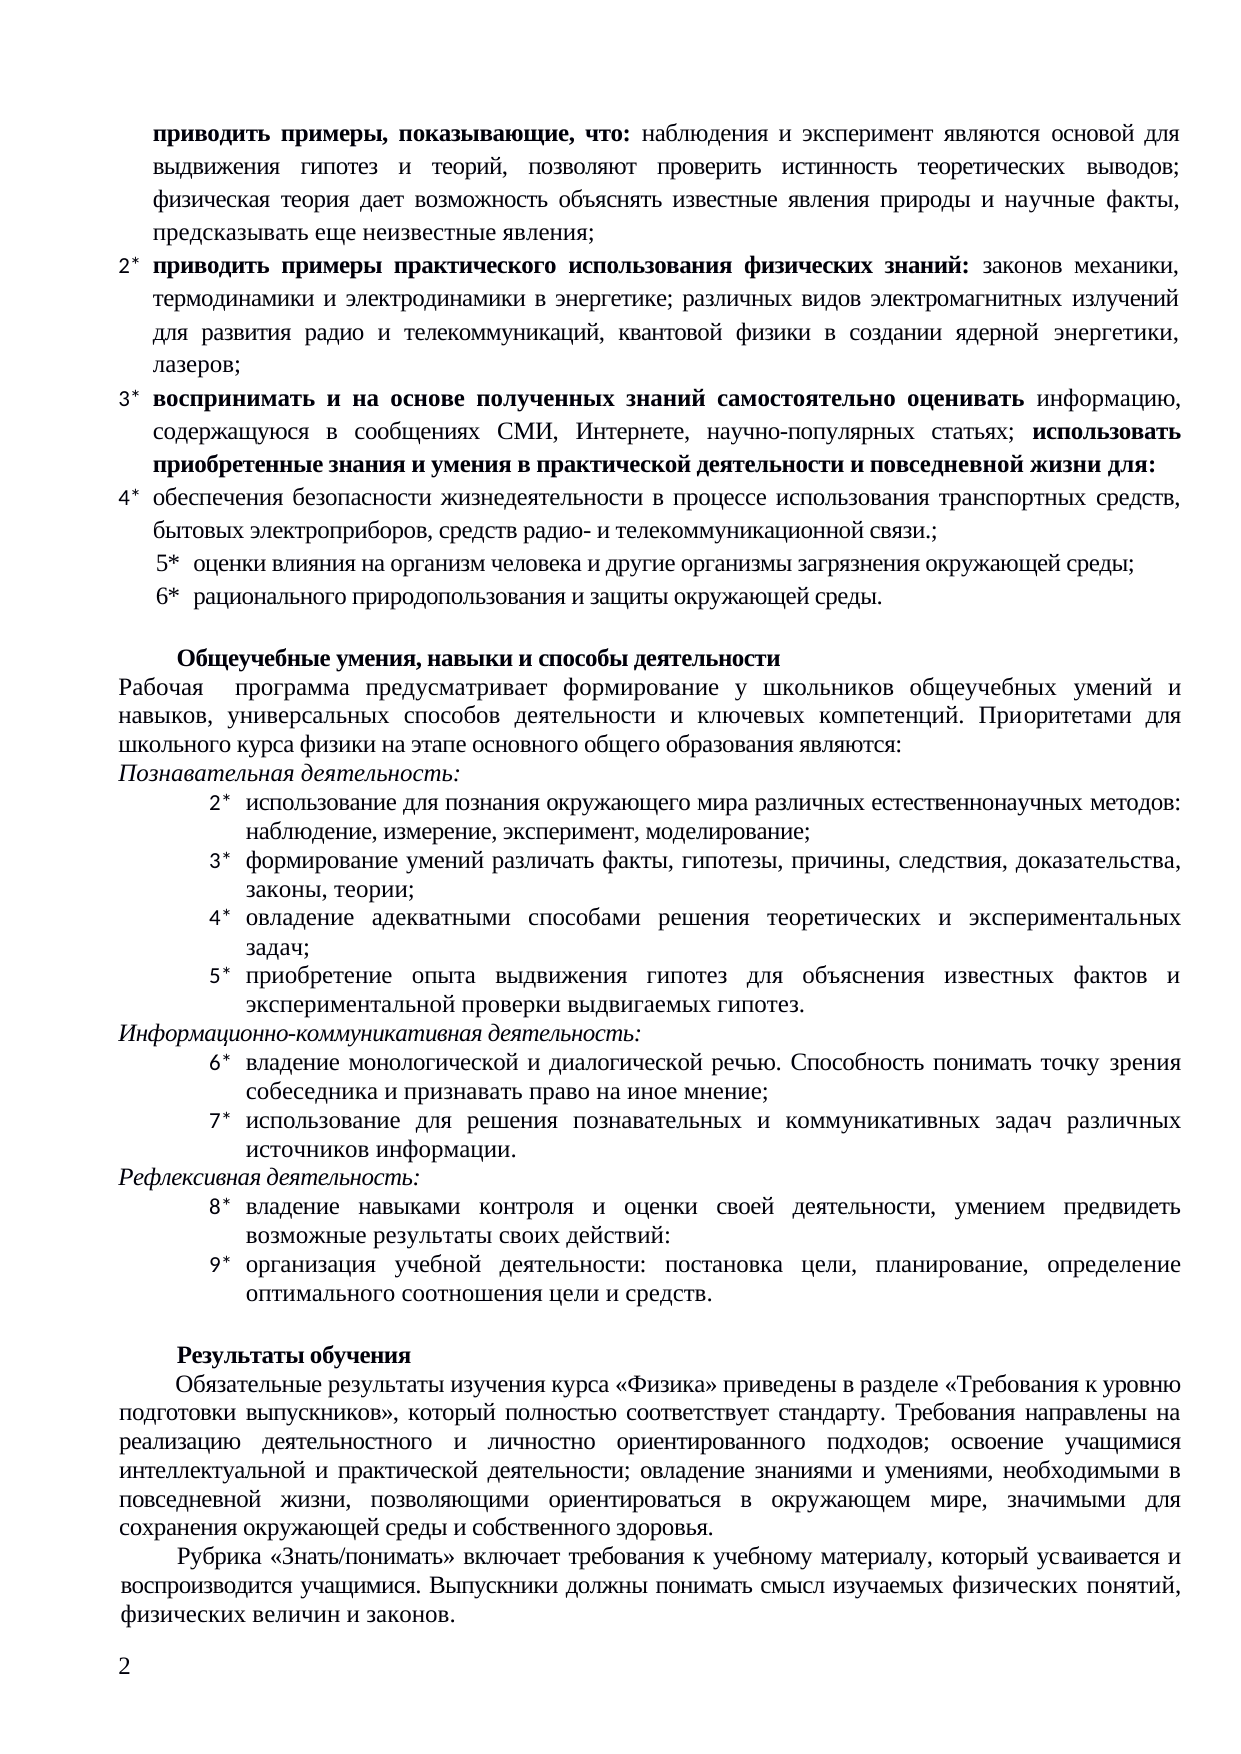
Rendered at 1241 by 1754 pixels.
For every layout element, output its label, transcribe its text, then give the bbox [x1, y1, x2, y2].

list использование для решения познавательных и коммуникативных задач различных источников информации. [209, 1105, 1181, 1162]
text Рабочая программа предусматривает формирование у школьников общеучебных умений и навыков, универсальных способов деятельности и ключевых компетенций. Приоритетами для школьного курса физики на этапе основного общего образования являются: [118, 672, 1181, 758]
text Обязательные результаты изучения курса «Физика» приведены в разделе «Требования к уровню подготовки выпускников», который полностью соответствует стандарту. Требования направлены на реализацию деятельностного и личностно ориентированного подходов; освоение учащимися интеллектуальной и практической деятельности; овладение знаниями и умениями, необходимыми в повседневной жизни, позволяющими ориентироваться в окружающем мире, значимыми для сохранения окружающей среды и собственного здоровья. [119, 1369, 1181, 1541]
list овладение адекватными способами решения теоретических и экспериментальных задач; [209, 902, 1181, 960]
list воспринимать и на основе полученных знаний самостоятельно оценивать информацию, содержащуюся в сообщениях СМИ, Интернете, научно-популярных статьях; использовать приобретенные знания и умения в практической деятельности и повседневной жизни для: [118, 383, 1181, 478]
text Рубрика «Знать/понимать» включает требования к учебному материалу, который усваивается и воспроизводится учащимися. Выпускники должны понимать смысл изучаемых физических понятий, физических величин и законов. [120, 1541, 1181, 1627]
list рационального природопользования и защиты окружающей среды. [156, 581, 1181, 610]
text Общеучебные умения, навыки и способы деятельности [118, 643, 1181, 672]
text Познавательная деятельность: [118, 758, 1181, 787]
list использование для познания окружающего мира различных естественнонаучных методов: наблюдение, измерение, эксперимент, моделирование; [209, 787, 1181, 845]
list приводить примеры практического использования физических знаний: законов механики, термодинамики и электродинамики в энергетике; различных видов электромагнитных излучений для развития радио и телекоммуникаций, квантовой физики в создании ядерной энергетики, лазеров; [118, 250, 1179, 378]
text Результаты обучения [177, 1340, 1181, 1369]
list владение навыками контроля и оценки своей деятельности, умением предвидеть возможные результаты своих действий: [209, 1191, 1181, 1249]
list обеспечения безопасности жизнедеятельности в процессе использования транспортных средств, бытовых электроприборов, средств радио- и телекоммуникационной связи.; [118, 482, 1180, 544]
list владение монологической и диалогической речью. Способность понимать точку зрения собеседника и признавать право на иное мнение; [209, 1047, 1181, 1105]
text Рефлексивная деятельность: [118, 1162, 1181, 1191]
list приводить примеры, показывающие, что: наблюдения и эксперимент являются основой для выдвижения гипотез и теорий, позволяют проверить истинность теоретических выводов; физическая теория дает возможность объяснять известные явления природы и научные факты, предсказывать еще неизвестные явления; [118, 118, 1180, 246]
list организация учебной деятельности: постановка цели, планирование, определение оптимального соотношения цели и средств. [209, 1249, 1181, 1307]
text Информационно-коммуникативная деятельность: [118, 1018, 1181, 1047]
list оценки влияния на организм человека и другие организмы загрязнения окружающей среды; [156, 548, 1181, 577]
list формирование умений различать факты, гипотезы, причины, следствия, доказательства, законы, теории; [209, 845, 1181, 902]
list приобретение опыта выдвижения гипотез для объяснения известных фактов и экспериментальной проверки выдвигаемых гипотез. [209, 960, 1181, 1018]
